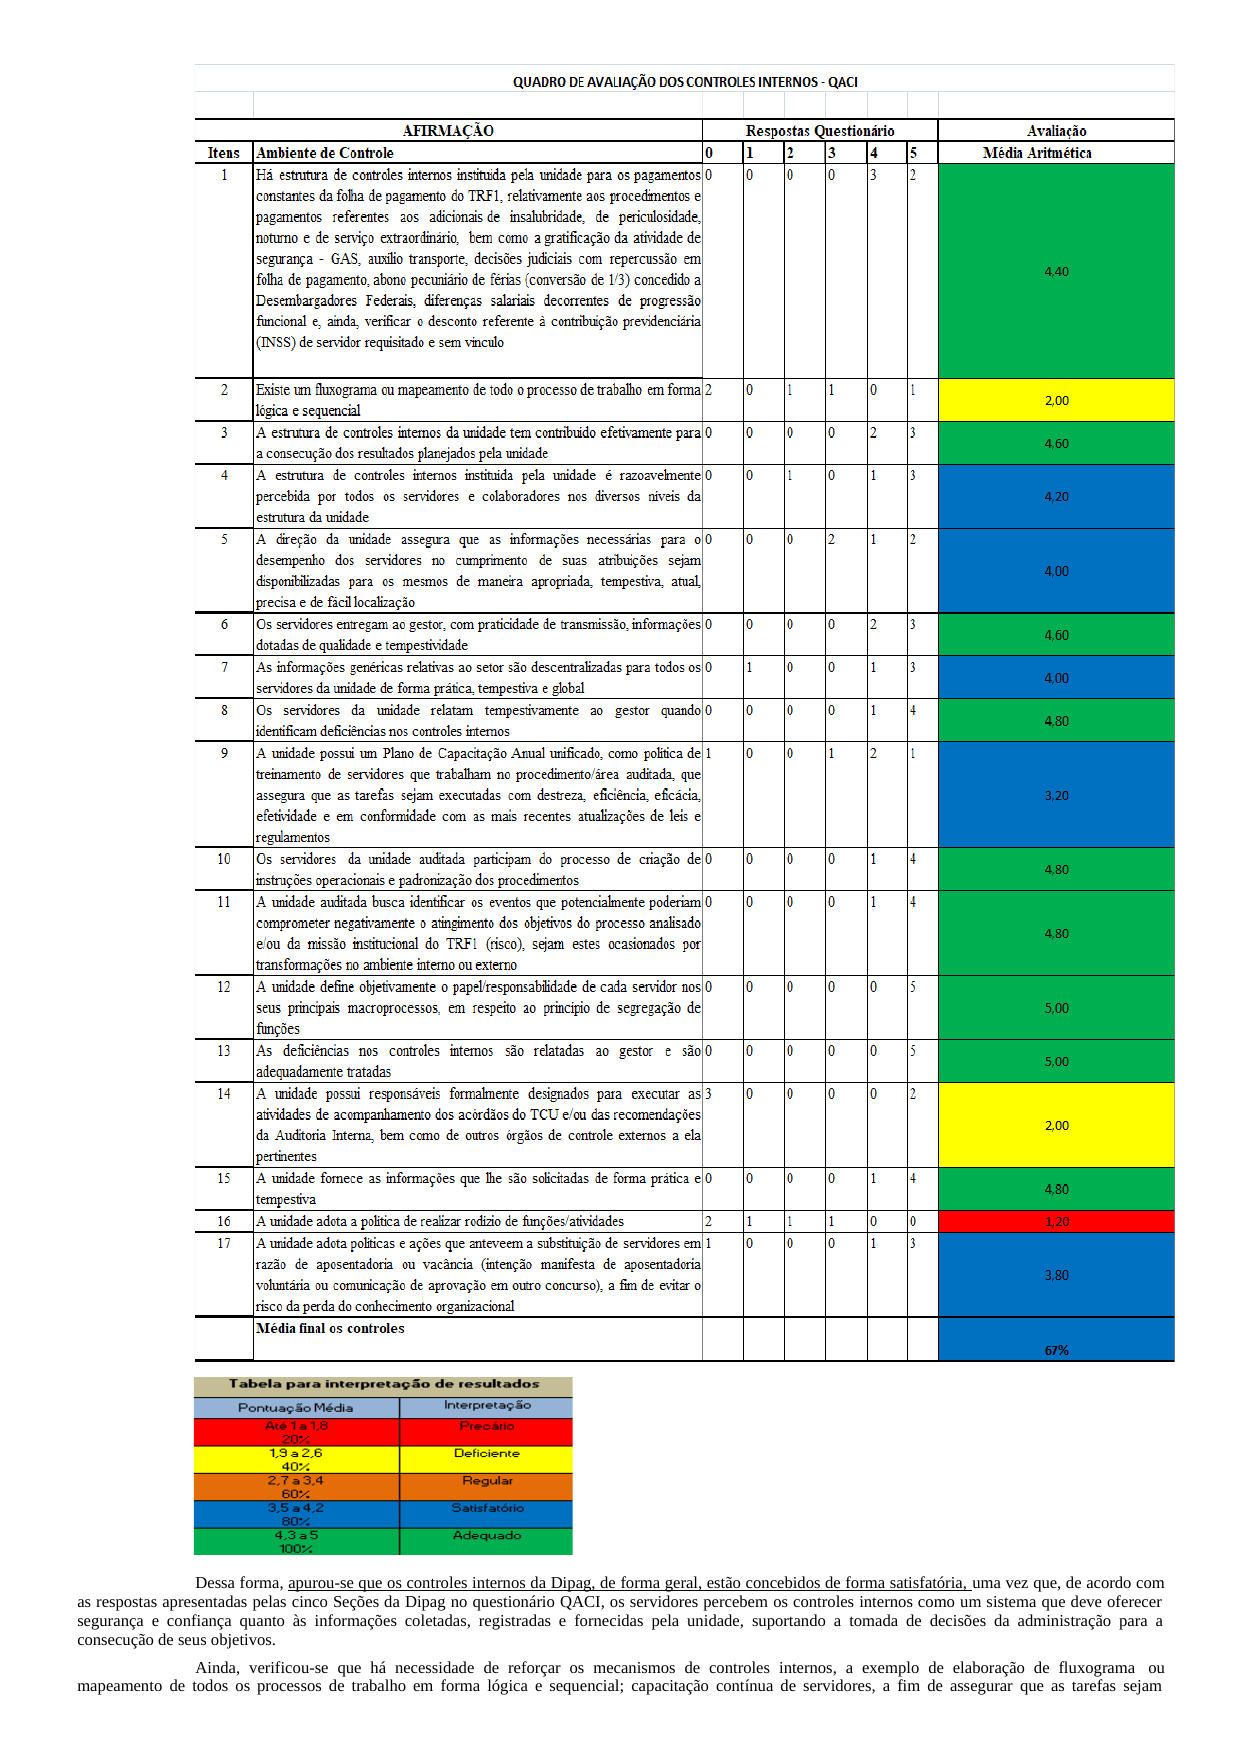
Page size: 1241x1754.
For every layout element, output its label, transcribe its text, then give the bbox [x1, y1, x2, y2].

picture [193, 1377, 573, 1555]
text Dessa forma, apurou-se que os controles internos da Dipag, de forma geral, estão concebidos de forma satisfatória, uma vez que, de acordo com as respostas apresentadas pelas cinco Seções da Dipag no questionário QACI, os servidores percebem os controles internos como um sistema que deve oferecer segurança e confiança quanto às informações coletadas, registradas e fornecidas pela unidade, suportando a tomada de decisões da administração para a consecução de seus objetivos. [77, 1573, 1165, 1649]
text Ainda, verificou-se que há necessidade de reforçar os mecanismos de controles internos, a exemplo de elaboração de fluxograma ou mapeamento de todos os processos de trabalho em forma lógica e sequencial; capacitação contínua de servidores, a fim de assegurar que as tarefas sejam [77, 1657, 1165, 1695]
picture [194, 64, 1175, 1362]
